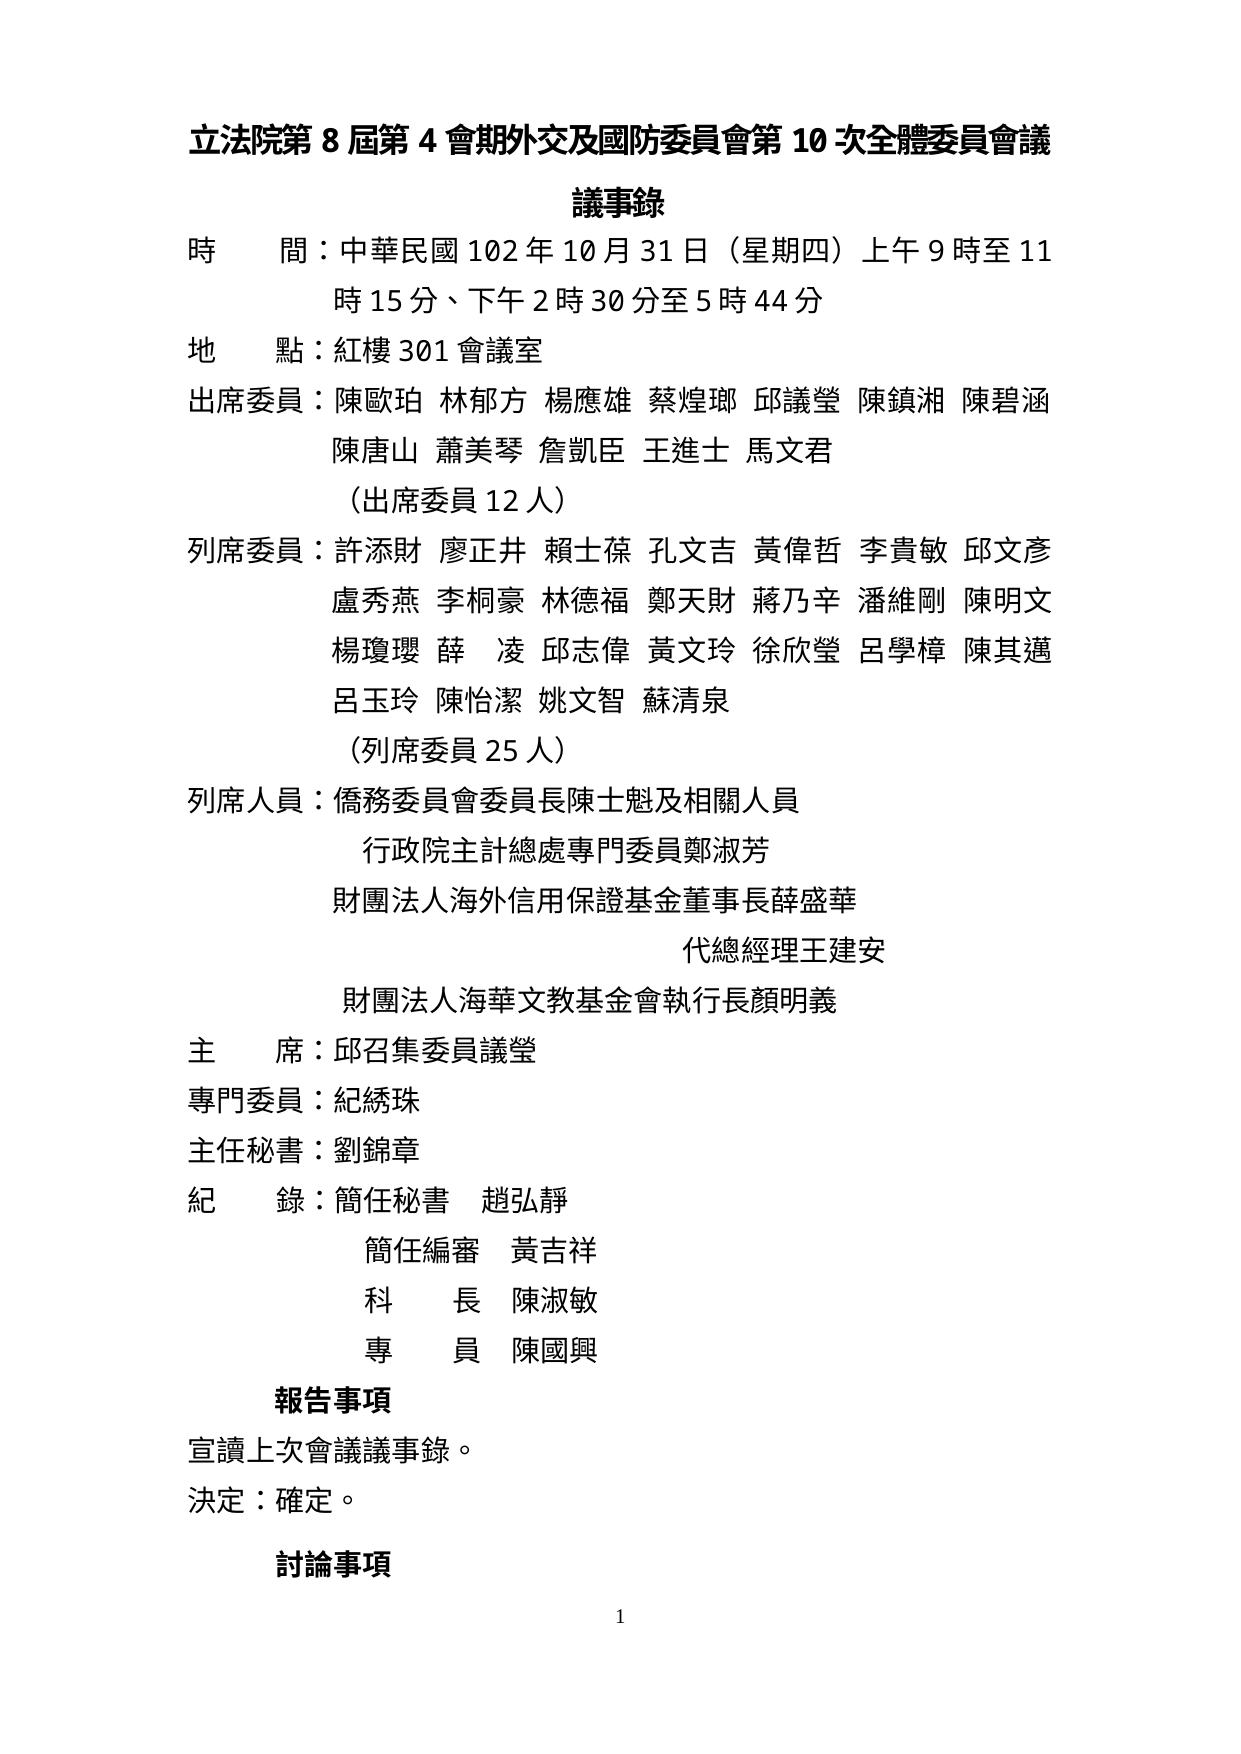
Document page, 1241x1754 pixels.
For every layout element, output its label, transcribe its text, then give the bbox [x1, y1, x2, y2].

text 討論事項 [187, 1521, 1053, 1584]
text 時 間：中華民國102年10月31日（星期四）上午9時至11時15分、下午2時30分至5時44分 [187, 221, 1053, 321]
text 列席委員：許添財 廖正井 賴士葆 孔文吉 黃偉哲 李貴敏 邱文彥盧秀燕 李桐豪 林德福 鄭天財 蔣乃辛 潘維剛 陳明文楊瓊瓔 薛 凌 邱志偉 黃文玲 徐欣瑩 呂學樟 陳其邁呂玉玲 陳怡潔 姚文智 蘇清泉 [187, 521, 1053, 721]
text 出席委員：陳歐珀 林郁方 楊應雄 蔡煌瑯 邱議瑩 陳鎮湘 陳碧涵陳唐山 蕭美琴 詹凱臣 王進士 馬文君 [187, 371, 1053, 471]
text （列席委員25人） [332, 721, 1053, 771]
text 財團法人海華文教基金會執行長顏明義 [272, 971, 1053, 1021]
text 列席人員：僑務委員會委員長陳士魁及相關人員 [187, 771, 1053, 821]
text （出席委員12人） [332, 471, 1053, 521]
text 決定：確定。 [187, 1471, 1053, 1521]
text 科 長 陳淑敏 [187, 1271, 1053, 1321]
text 地 點：紅樓301會議室 [187, 321, 1053, 371]
text 行政院主計總處專門委員鄭淑芳 [187, 821, 1053, 871]
text 專門委員：紀綉珠 [187, 1071, 1053, 1121]
text 報告事項 [274, 1371, 1053, 1421]
text 主 席：邱召集委員議瑩 [187, 1021, 1053, 1071]
text 專 員 陳國興 [187, 1321, 1053, 1371]
text 簡任編審 黃吉祥 [187, 1221, 1053, 1271]
text 宣讀上次會議議事錄。 [187, 1421, 1053, 1471]
text 代總經理王建安 [332, 921, 1053, 971]
text 財團法人海外信用保證基金董事長薛盛華 [332, 871, 1053, 921]
text 立法院第8屆第4會期外交及國防委員會第10次全體委員會議議事錄 [187, 96, 1053, 221]
text 紀 錄：簡任秘書 趙弘靜 [187, 1171, 1053, 1221]
text 主任秘書：劉錦章 [187, 1121, 1053, 1171]
